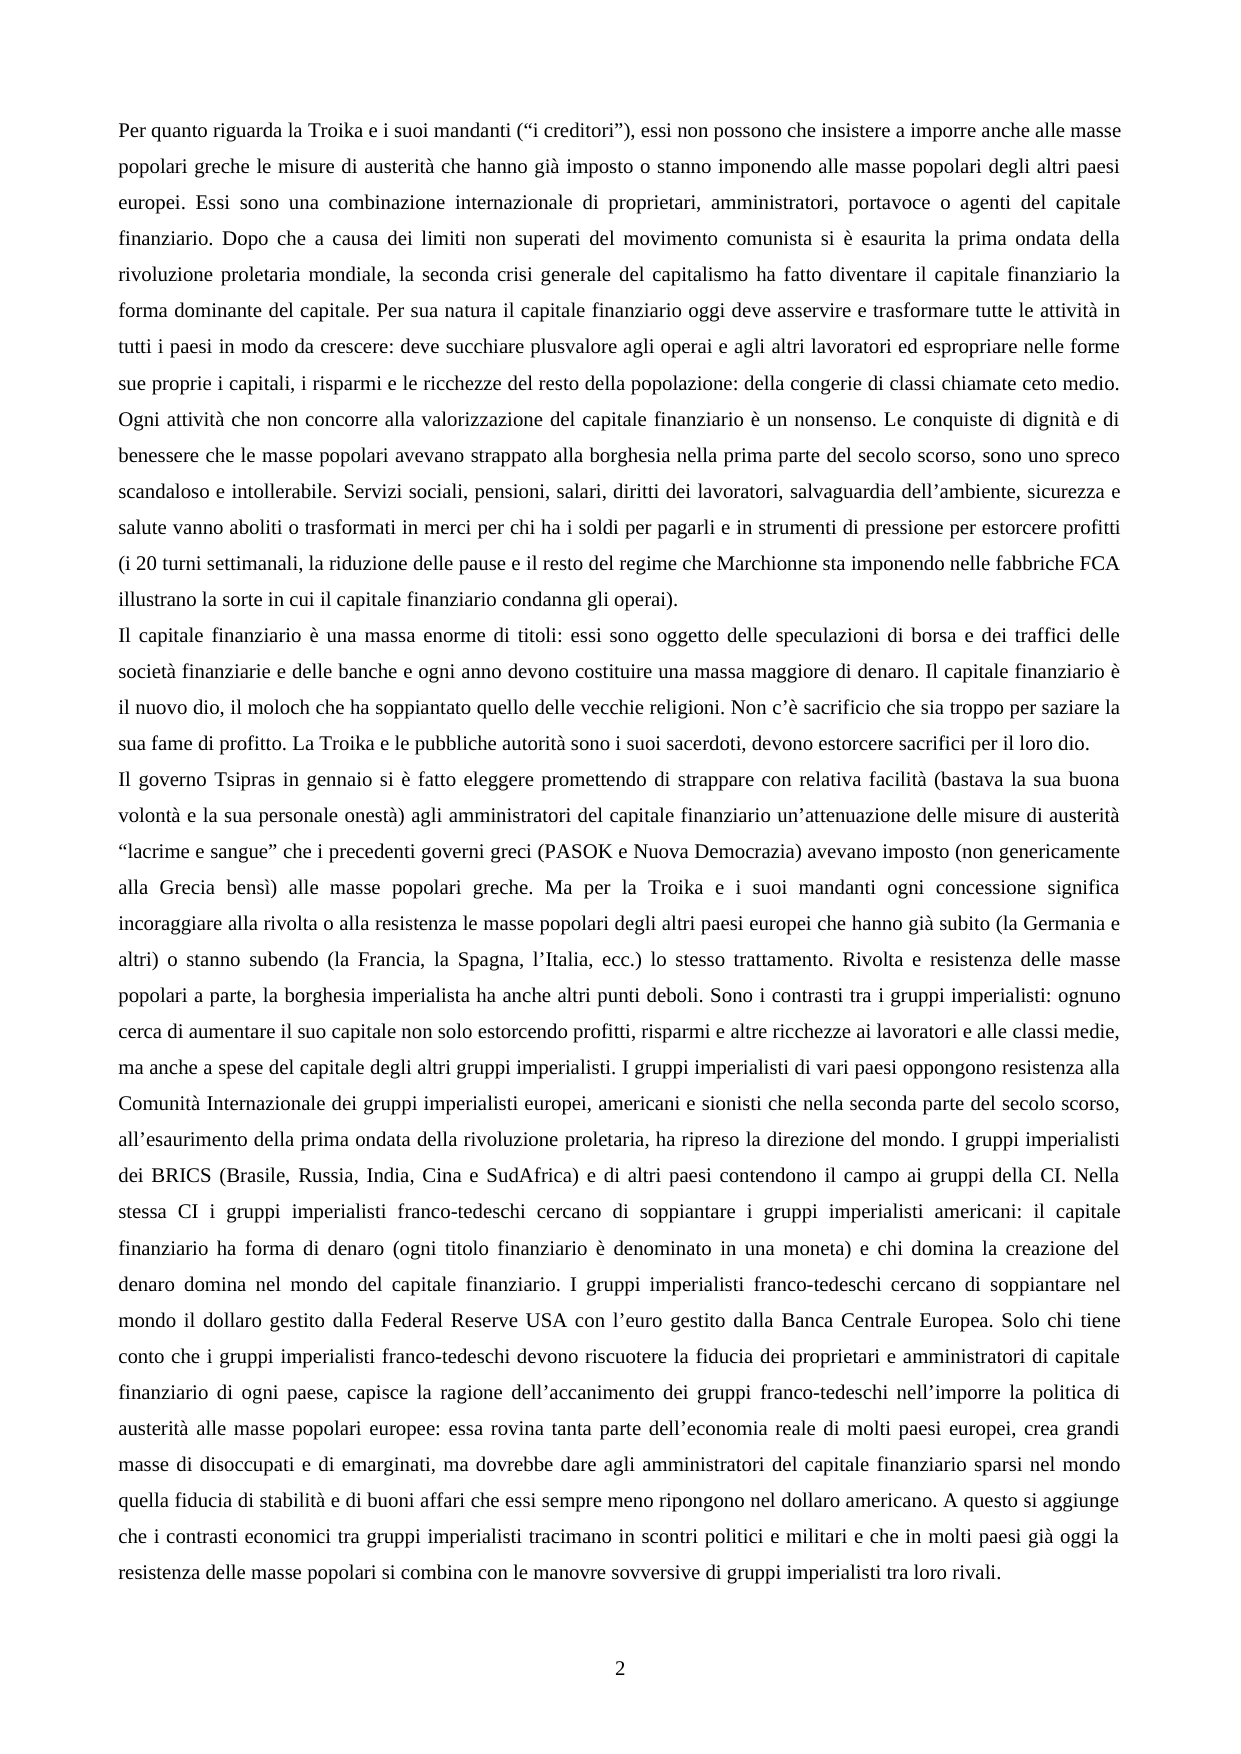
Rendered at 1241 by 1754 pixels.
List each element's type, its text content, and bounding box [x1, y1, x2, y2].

text Il capitale finanziario è una massa enorme di titoli: essi sono oggetto delle speculazioni di borsa e dei traffici delle società finanziarie e delle banche e ogni anno devono costituire una massa maggiore di denaro. Il capitale finanziario è il nuovo dio, il moloch che ha soppiantato quello delle vecchie religioni. Non c’è sacrificio che sia troppo per saziare la sua fame di profitto. La Troika e le pubbliche autorità sono i suoi sacerdoti, devono estorcere sacrifici per il loro dio. [118, 623, 1122, 755]
text Il governo Tsipras in gennaio si è fatto eleggere promettendo di strappare con relativa facilità (bastava la sua buona volontà e la sua personale onestà) agli amministratori del capitale finanziario un’attenuazione delle misure di austerità “lacrime e sangue” che i precedenti governi greci (PASOK e Nuova Democrazia) avevano imposto (non genericamente alla Grecia bensì) alle masse popolari greche. Ma per la Troika e i suoi mandanti ogni concessione significa incoraggiare alla rivolta o alla resistenza le masse popolari degli altri paesi europei che hanno già subito (la Germania e altri) o stanno subendo (la Francia, la Spagna, l’Italia, ecc.) lo stesso trattamento. Rivolta e resistenza delle masse popolari a parte, la borghesia imperialista ha anche altri punti deboli. Sono i contrasti tra i gruppi imperialisti: ognuno cerca di aumentare il suo capitale non solo estorcendo profitti, risparmi e altre ricchezze ai lavoratori e alle classi medie, ma anche a spese del capitale degli altri gruppi imperialisti. I gruppi imperialisti di vari paesi oppongono resistenza alla Comunità Internazionale dei gruppi imperialisti europei, americani e sionisti che nella seconda parte del secolo scorso, all’esaurimento della prima ondata della rivoluzione proletaria, ha ripreso la direzione del mondo. I gruppi imperialisti dei BRICS (Brasile, Russia, India, Cina e SudAfrica) e di altri paesi contendono il campo ai gruppi della CI. Nella stessa CI i gruppi imperialisti franco-tedeschi cercano di soppiantare i gruppi imperialisti americani: il capitale finanziario ha forma di denaro (ogni titolo finanziario è denominato in una moneta) e chi domina la creazione del denaro domina nel mondo del capitale finanziario. I gruppi imperialisti franco-tedeschi cercano di soppiantare nel mondo il dollaro gestito dalla Federal Reserve USA con l’euro gestito dalla Banca Centrale Europea. Solo chi tiene conto che i gruppi imperialisti franco-tedeschi devono riscuotere la fiducia dei proprietari e amministratori di capitale finanziario di ogni paese, capisce la ragione dell’accanimento dei gruppi franco-tedeschi nell’imporre la politica di austerità alle masse popolari europee: essa rovina tanta parte dell’economia reale di molti paesi europei, crea grandi masse di disoccupati e di emarginati, ma dovrebbe dare agli amministratori del capitale finanziario sparsi nel mondo quella fiducia di stabilità e di buoni affari che essi sempre meno ripongono nel dollaro americano. A questo si aggiunge che i contrasti economici tra gruppi imperialisti tracimano in scontri politici e militari e che in molti paesi già oggi la resistenza delle masse popolari si combina con le manovre sovversive di gruppi imperialisti tra loro rivali. [118, 767, 1122, 1584]
text Per quanto riguarda la Troika e i suoi mandanti (“i creditori”), essi non possono che insistere a imporre anche alle masse popolari greche le misure di austerità che hanno già imposto o stanno imponendo alle masse popolari degli altri paesi europei. Essi sono una combinazione internazionale di proprietari, amministratori, portavoce o agenti del capitale finanziario. Dopo che a causa dei limiti non superati del movimento comunista si è esaurita la prima ondata della rivoluzione proletaria mondiale, la seconda crisi generale del capitalismo ha fatto diventare il capitale finanziario la forma dominante del capitale. Per sua natura il capitale finanziario oggi deve asservire e trasformare tutte le attività in tutti i paesi in modo da crescere: deve succhiare plusvalore agli operai e agli altri lavoratori ed espropriare nelle forme sue proprie i capitali, i risparmi e le ricchezze del resto della popolazione: della congerie di classi chiamate ceto medio. Ogni attività che non concorre alla valorizzazione del capitale finanziario è un nonsenso. Le conquiste di dignità e di benessere che le masse popolari avevano strappato alla borghesia nella prima parte del secolo scorso, sono uno spreco scandaloso e intollerabile. Servizi sociali, pensioni, salari, diritti dei lavoratori, salvaguardia dell’ambiente, sicurezza e salute vanno aboliti o trasformati in merci per chi ha i soldi per pagarli e in strumenti di pressione per estorcere profitti (i 20 turni settimanali, la riduzione delle pause e il resto del regime che Marchionne sta imponendo nelle fabbriche FCA illustrano la sorte in cui il capitale finanziario condanna gli operai). [118, 118, 1122, 611]
